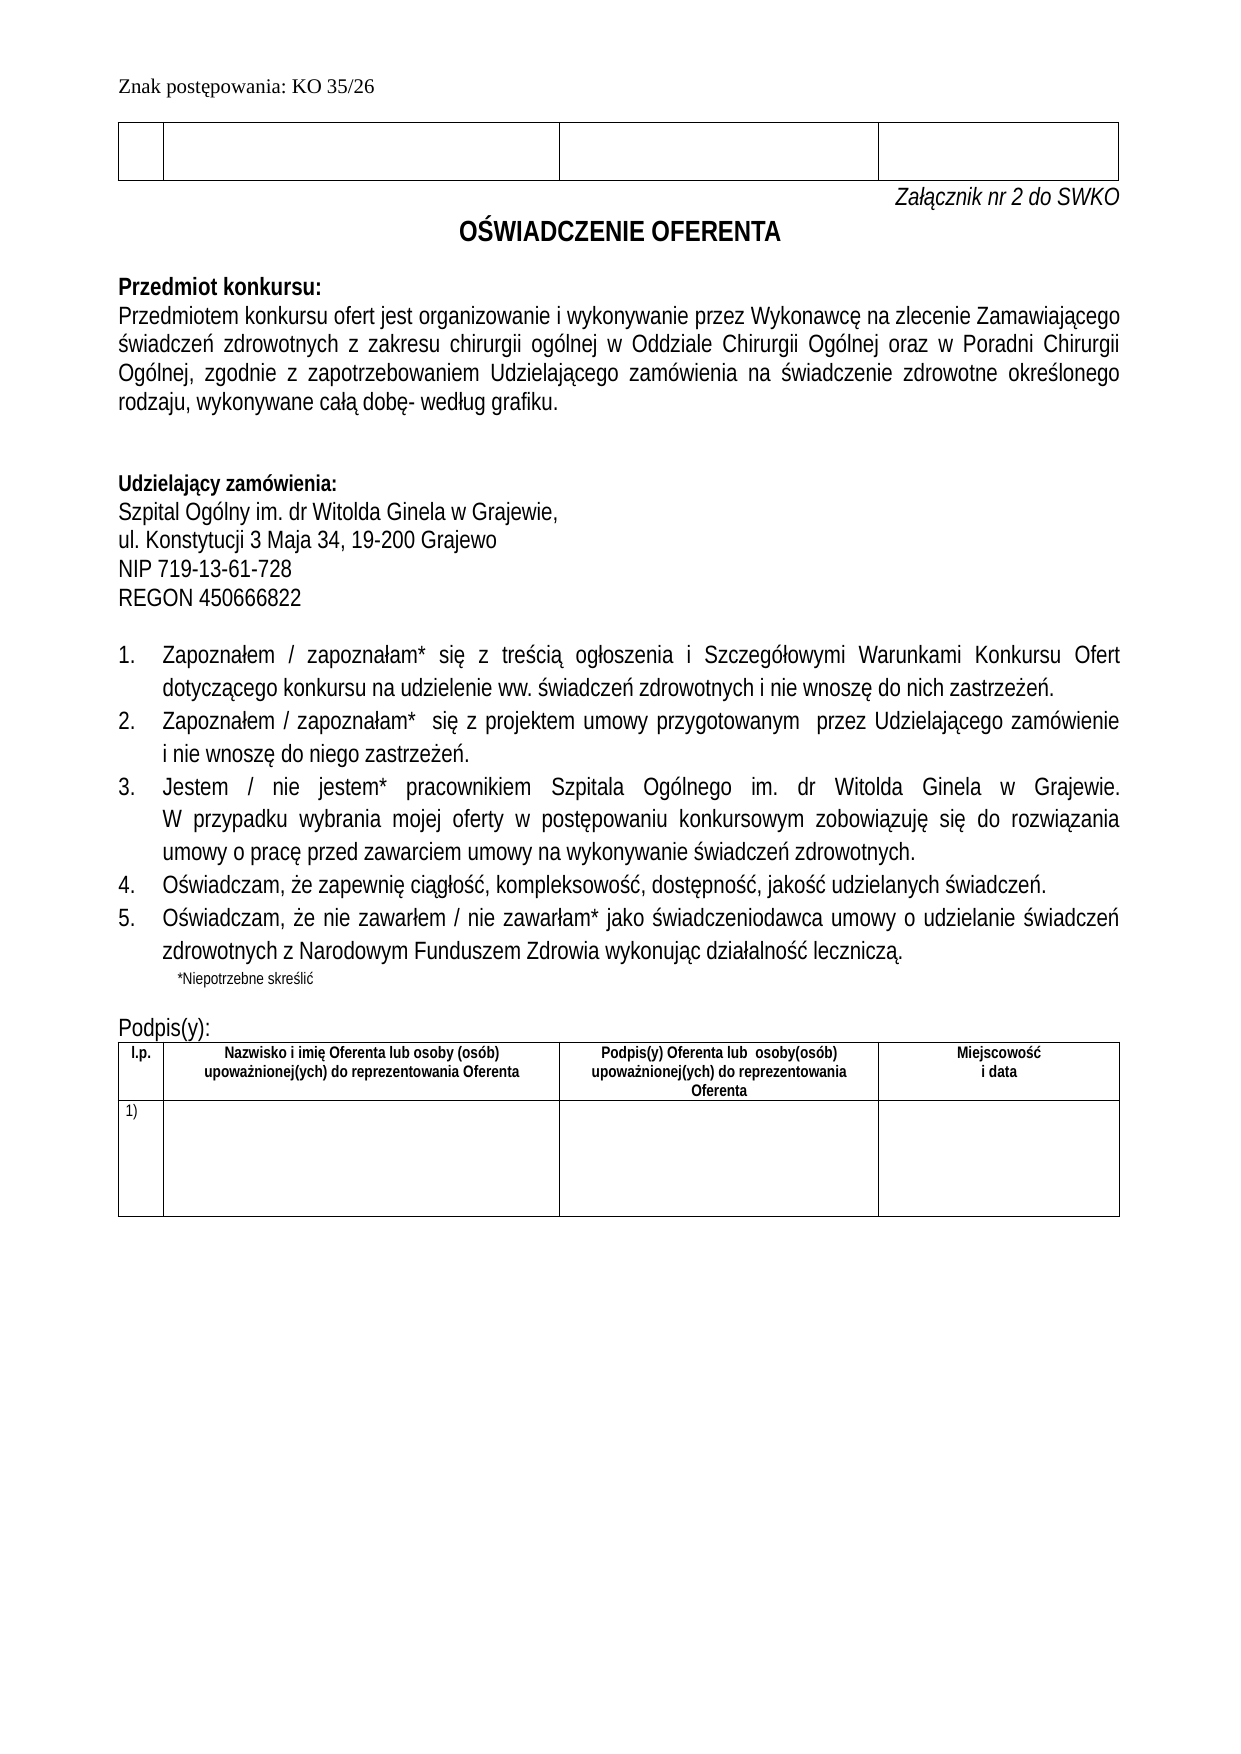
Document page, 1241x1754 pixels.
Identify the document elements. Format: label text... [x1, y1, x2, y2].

table_cell [879, 1101, 1119, 1216]
list Oświadczam, że nie zawarłem / nie zawarłam* jako świadczeniodawca umowy o udzielanie świadczeń zdrowotnych z Narodowym Funduszem Zdrowia wykonując działalność leczniczą. [118, 903, 1122, 965]
table_cell [560, 1101, 878, 1216]
table_header Miejscowość i data [879, 1043, 1119, 1100]
table_cell [119, 123, 163, 180]
list Oświadczam, że zapewnię ciągłość, kompleksowość, dostępność, jakość udzielanych świadczeń. [118, 870, 1122, 899]
table_cell 1) [119, 1101, 163, 1216]
text *Niepotrzebne skreślić [118, 969, 1122, 988]
table_cell [164, 1101, 559, 1216]
list Zapoznałem / zapoznałam* się z treścią ogłoszenia i Szczegółowymi Warunkami Konkursu Ofert dotyczącego konkursu na udzielenie ww. świadczeń zdrowotnych i nie wnoszę do nich zastrzeżeń. [118, 640, 1122, 701]
text NIP 719-13-61-728 [118, 554, 1122, 583]
table_header Nazwisko i imię Oferenta lub osoby (osób) upoważnionej(ych) do reprezentowania Oferenta [164, 1043, 559, 1100]
list Zapoznałem / zapoznałam* się z projektem umowy przygotowanym przez Udzielającego zamówienie i nie wnoszę do niego zastrzeżeń. [118, 706, 1122, 767]
text OŚWIADCZENIE OFERENTA [118, 214, 1122, 248]
text ul. Konstytucji 3 Maja 34, 19-200 Grajewo [118, 525, 1122, 554]
table_header Podpis(y) Oferenta lub osoby(osób) upoważnionej(ych) do reprezentowania Oferenta [560, 1043, 878, 1100]
table_header l.p. [119, 1043, 163, 1100]
table_cell [560, 123, 878, 180]
text Szpital Ogólny im. dr Witolda Ginela w Grajewie, [118, 497, 1122, 525]
text Udzielający zamówienia: [118, 470, 1122, 497]
subtitle Przedmiot konkursu: [118, 272, 1122, 301]
table_cell [164, 123, 559, 180]
text REGON 450666822 [118, 583, 1122, 611]
text Podpis(y): [118, 1013, 1122, 1042]
text Przedmiotem konkursu ofert jest organizowanie i wykonywanie przez Wykonawcę na zlecenie Zamawiającego świadczeń zdrowotnych z zakresu chirurgii ogólnej w Oddziale Chirurgii Ogólnej oraz w Poradni Chirurgii Ogólnej, zgodnie z zapotrzebowaniem Udzielającego zamówienia na świadczenie zdrowotne określonego rodzaju, wykonywane całą dobę- według grafiku. [118, 301, 1122, 415]
text Załącznik nr 2 do SWKO [118, 181, 1122, 210]
table_cell [879, 123, 1118, 180]
list Jestem / nie jestem* pracownikiem Szpitala Ogólnego im. dr Witolda Ginela w Grajewie. W przypadku wybrania mojej oferty w postępowaniu konkursowym zobowiązuję się do rozwiązania umowy o pracę przed zawarciem umowy na wykonywanie świadczeń zdrowotnych. [118, 772, 1122, 866]
